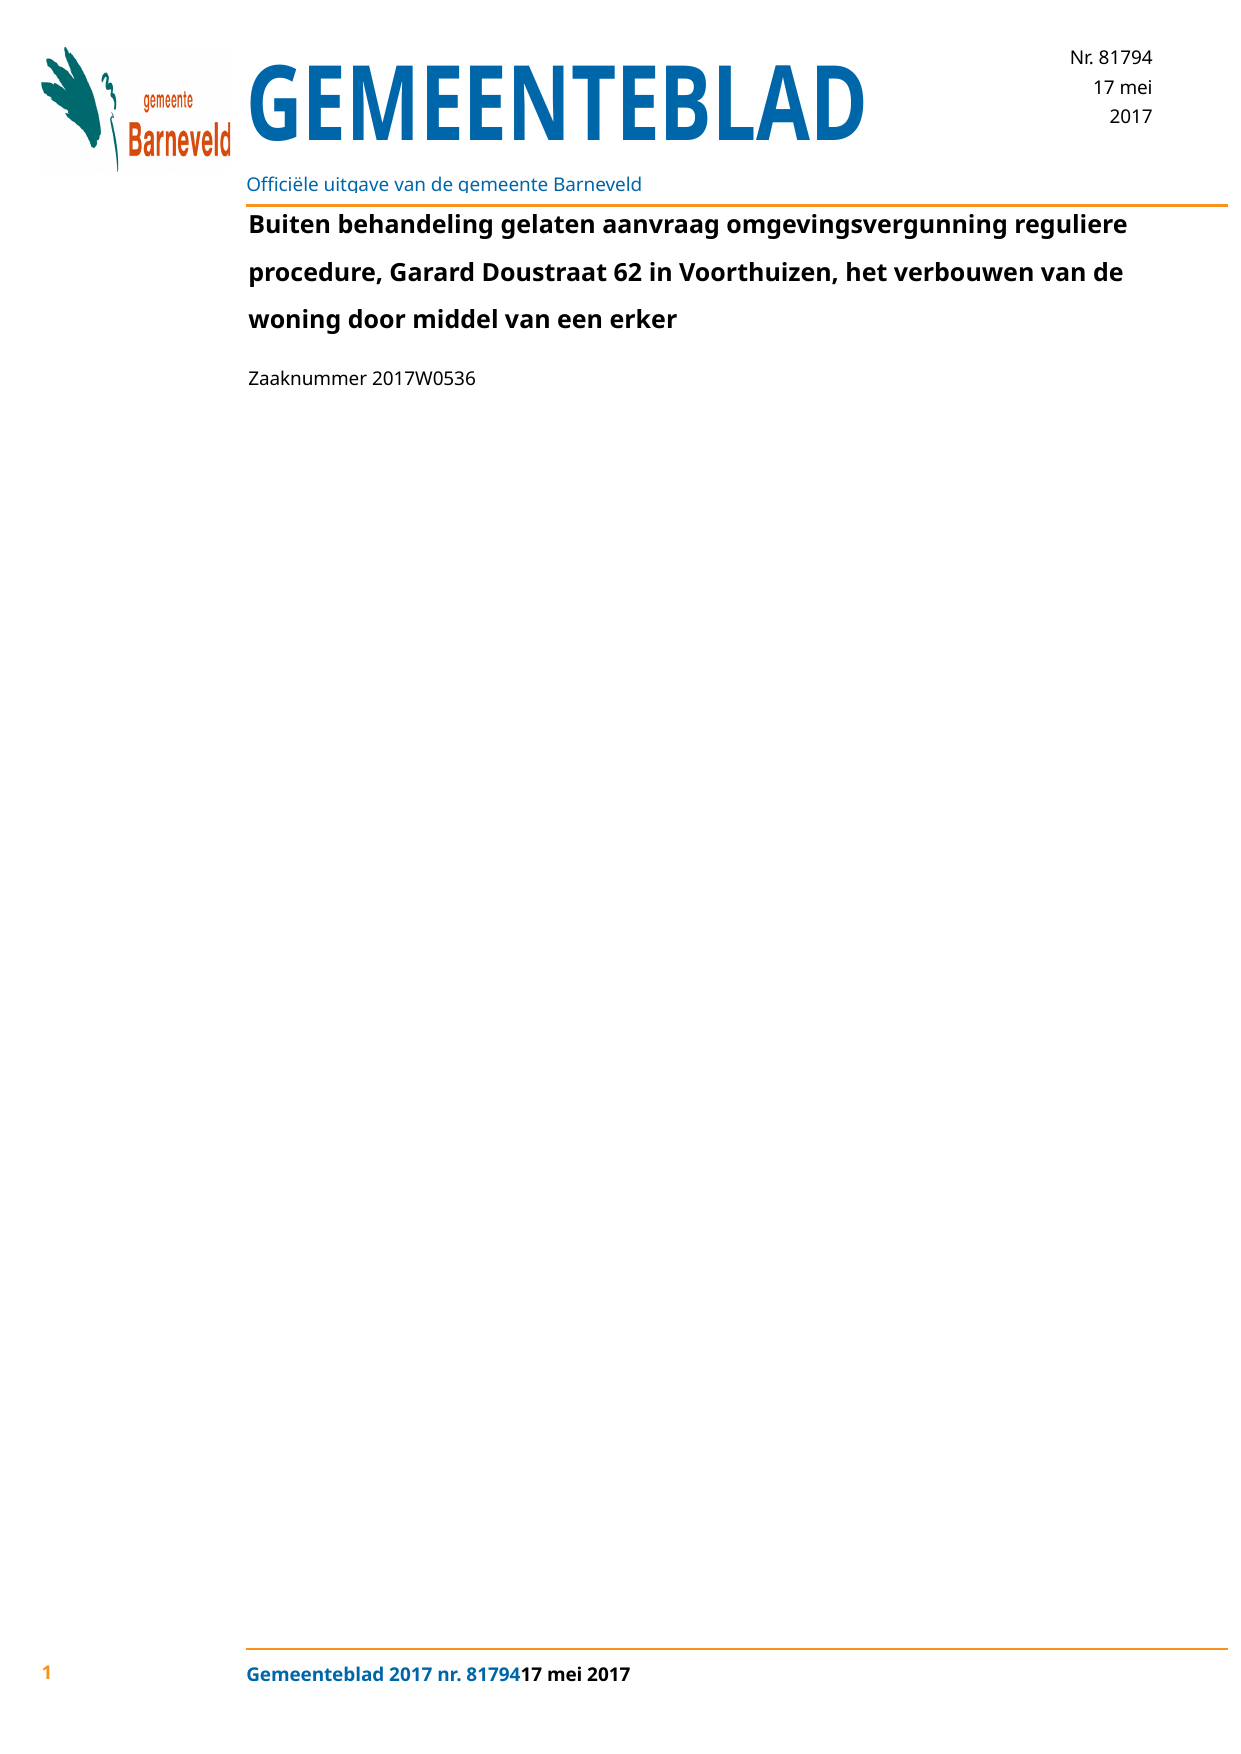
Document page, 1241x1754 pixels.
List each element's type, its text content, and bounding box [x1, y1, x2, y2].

text Zaaknummer 2017W0536 [248, 366, 1152, 391]
text Buiten behandeling gelaten aanvraag omgevingsvergunning reguliere procedure, Garard Doustraat 62 in Voorthuizen, het verbouwen van de woning door middel van een erker [248, 207, 1152, 336]
picture [41, 47, 231, 172]
